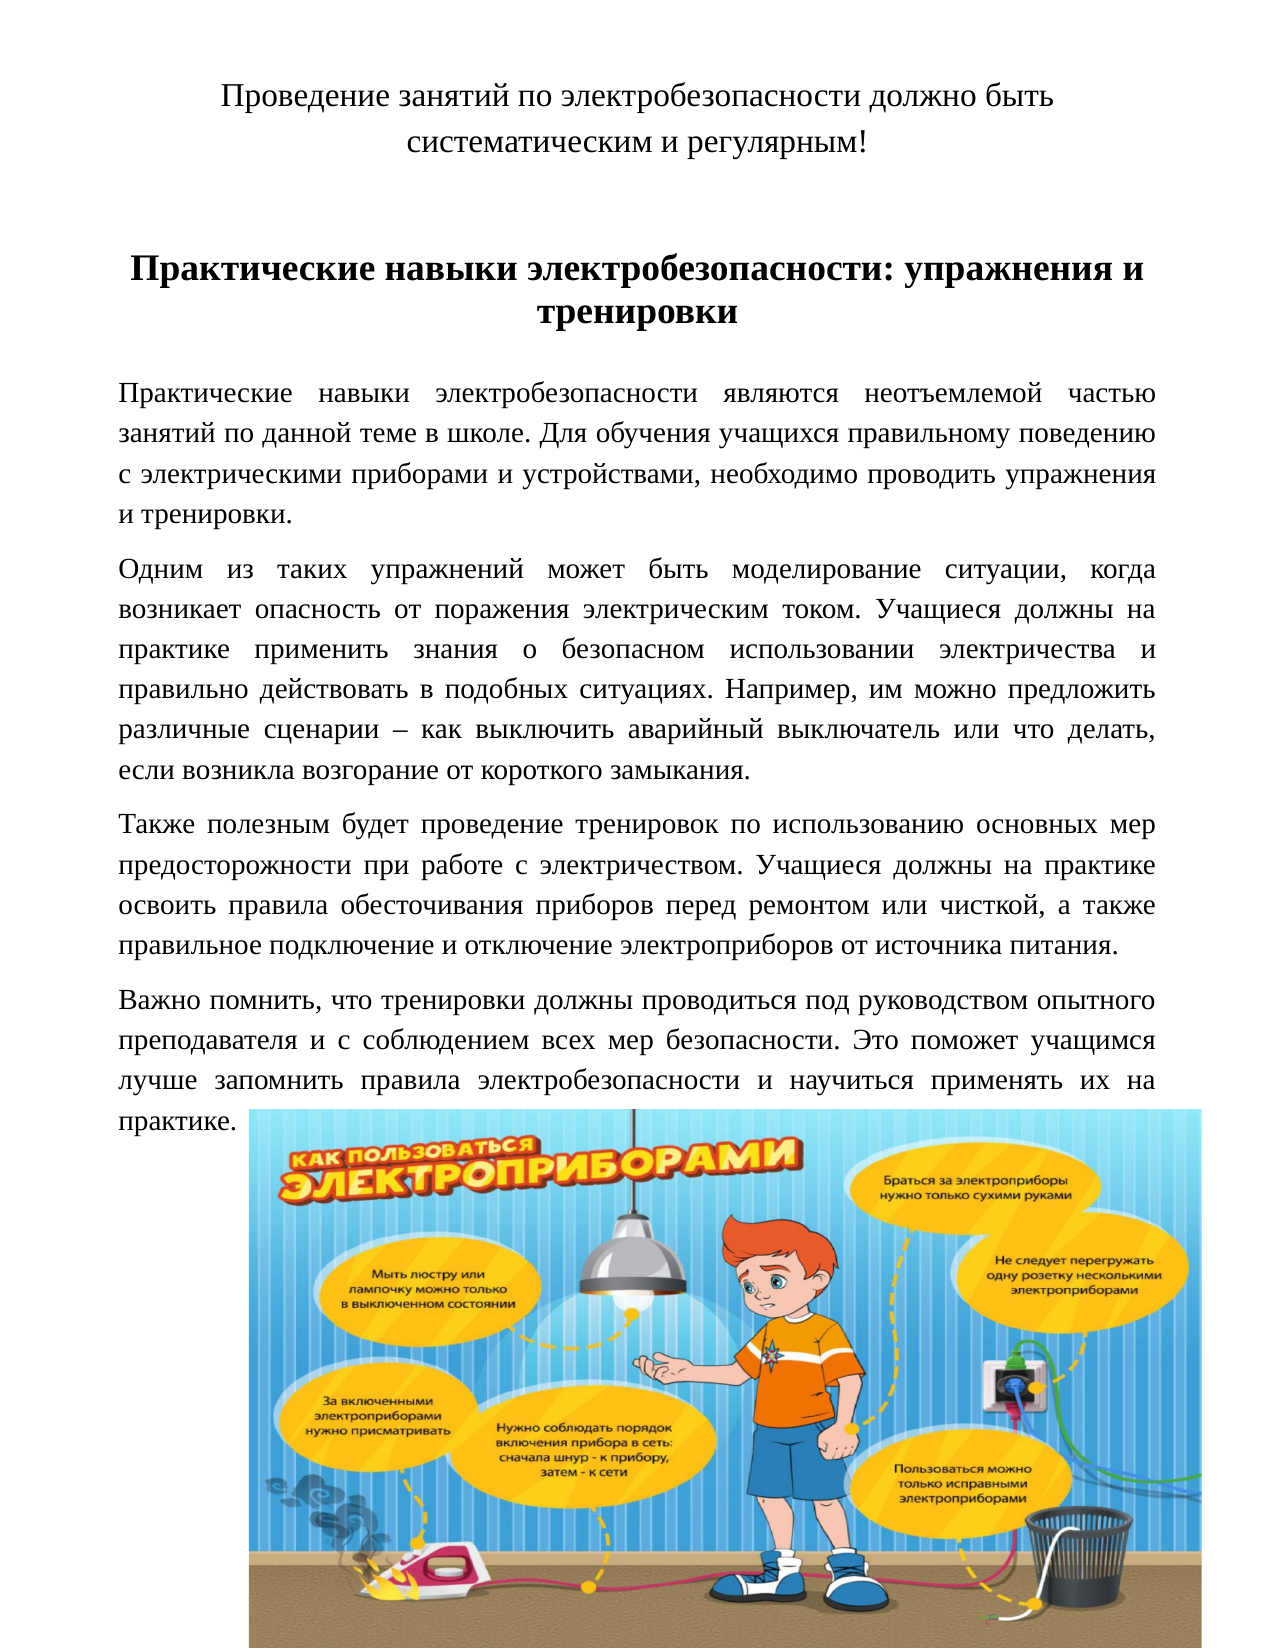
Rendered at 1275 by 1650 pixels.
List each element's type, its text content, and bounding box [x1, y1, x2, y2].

text Важно помнить, что тренировки должны проводиться под руководством опытного преподавателя и с соблюдением всех мер безопасности. Это поможет учащимся лучше запомнить правила электробезопасности и научиться применять их на практике. [118, 982, 1157, 1136]
subtitle Практические навыки электробезопасности: упражнения и тренировки [118, 246, 1157, 332]
text Практические навыки электробезопасности являются неотъемлемой частью занятий по данной теме в школе. Для обучения учащихся правильному поведению с электрическими приборами и устройствами, необходимо проводить упражнения и тренировки. [118, 375, 1157, 529]
text Также полезным будет проведение тренировок по использованию основных мер предосторожности при работе с электричеством. Учащиеся должны на практике освоить правила обесточивания приборов перед ремонтом или чисткой, а также правильное подключение и отключение электроприборов от источника питания. [118, 807, 1157, 961]
text Проведение занятий по электробезопасности должно быть систематическим и регулярным! [118, 75, 1157, 159]
text Одним из таких упражнений может быть моделирование ситуации, когда возникает опасность от поражения электрическим током. Учащиеся должны на практике применить знания о безопасном использовании электричества и правильно действовать в подобных ситуациях. Например, им можно предложить различные сценарии – как выключить аварийный выключатель или что делать, если возникла возгорание от короткого замыкания. [118, 551, 1157, 785]
